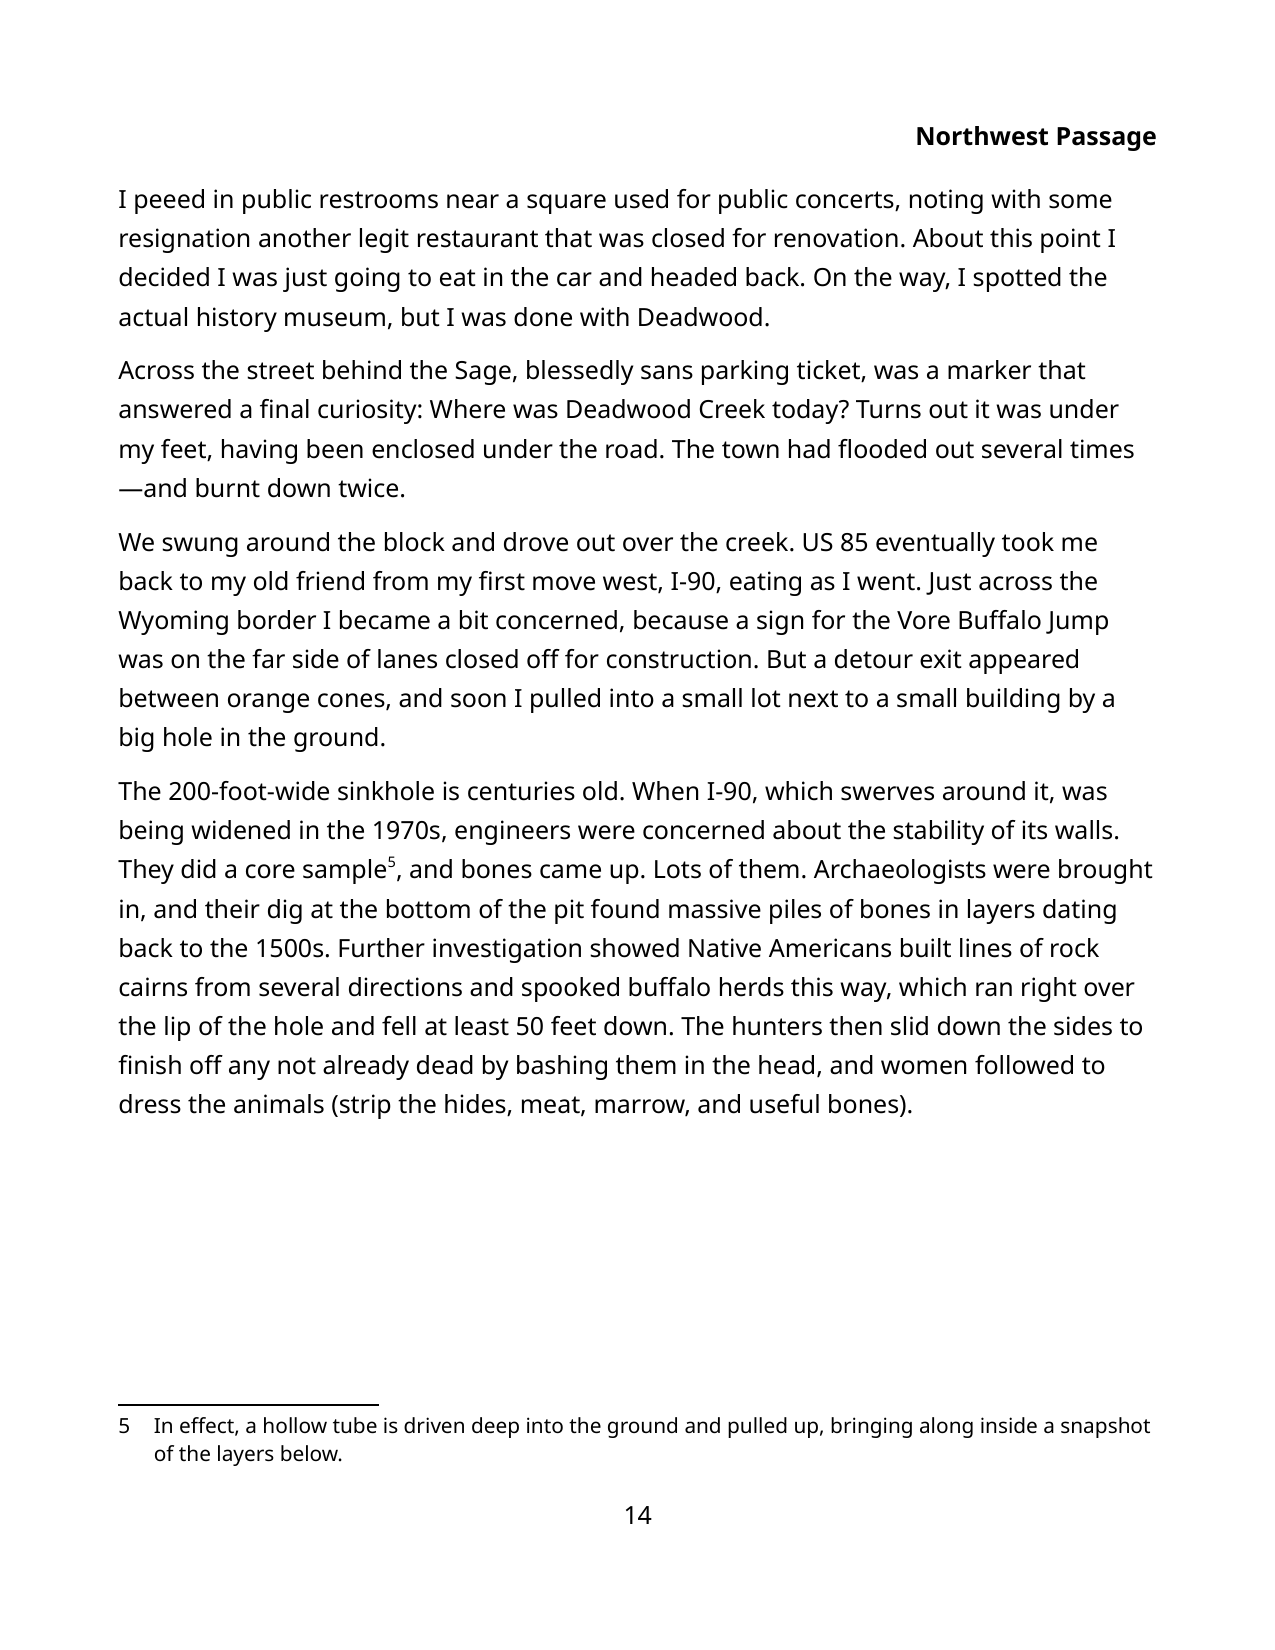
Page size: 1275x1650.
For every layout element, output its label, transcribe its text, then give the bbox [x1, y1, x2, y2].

text We swung around the block and drove out over the creek. US 85 eventually took me back to my old friend from my first move west, I-90, eating as I went. Just across the Wyoming border I became a bit concerned, because a sign for the Vore Buffalo Jump was on the far side of lanes closed off for construction. But a detour exit appeared between orange cones, and soon I pulled into a small lot next to a small building by a big hole in the ground. [118, 524, 1157, 754]
text The 200-foot-wide sinkhole is centuries old. When I-90, which swerves around it, was being widened in the 1970s, engineers were concerned about the stability of its walls. They did a core sample, and bones came up. Lots of them. Archaeologists were brought in, and their dig at the bottom of the pit found massive piles of bones in layers dating back to the 1500s. Further investigation showed Native Americans built lines of rock cairns from several directions and spooked buffalo herds this way, which ran right over the lip of the hole and fell at least 50 feet down. The hunters then slid down the sides to finish off any not already dead by bashing them in the head, and women followed to dress the animals (strip the hides, meat, marrow, and useful bones). [118, 774, 1157, 1121]
text I peeed in public restrooms near a square used for public concerts, noting with some resignation another legit restaurant that was closed for renovation. About this point I decided I was just going to eat in the car and headed back. On the way, I spotted the actual history museum, but I was done with Deadwood. [118, 182, 1157, 333]
text Across the street behind the Sage, blessedly sans parking ticket, was a marker that answered a final curiosity: Where was Deadwood Creek today? Turns out it was under my feet, having been enclosed under the road. The town had flooded out several times—and burnt down twice. [118, 353, 1157, 504]
text In effect, a hollow tube is driven deep into the ground and pulled up, bringing along inside a snapshot of the layers below. [118, 1411, 1157, 1468]
